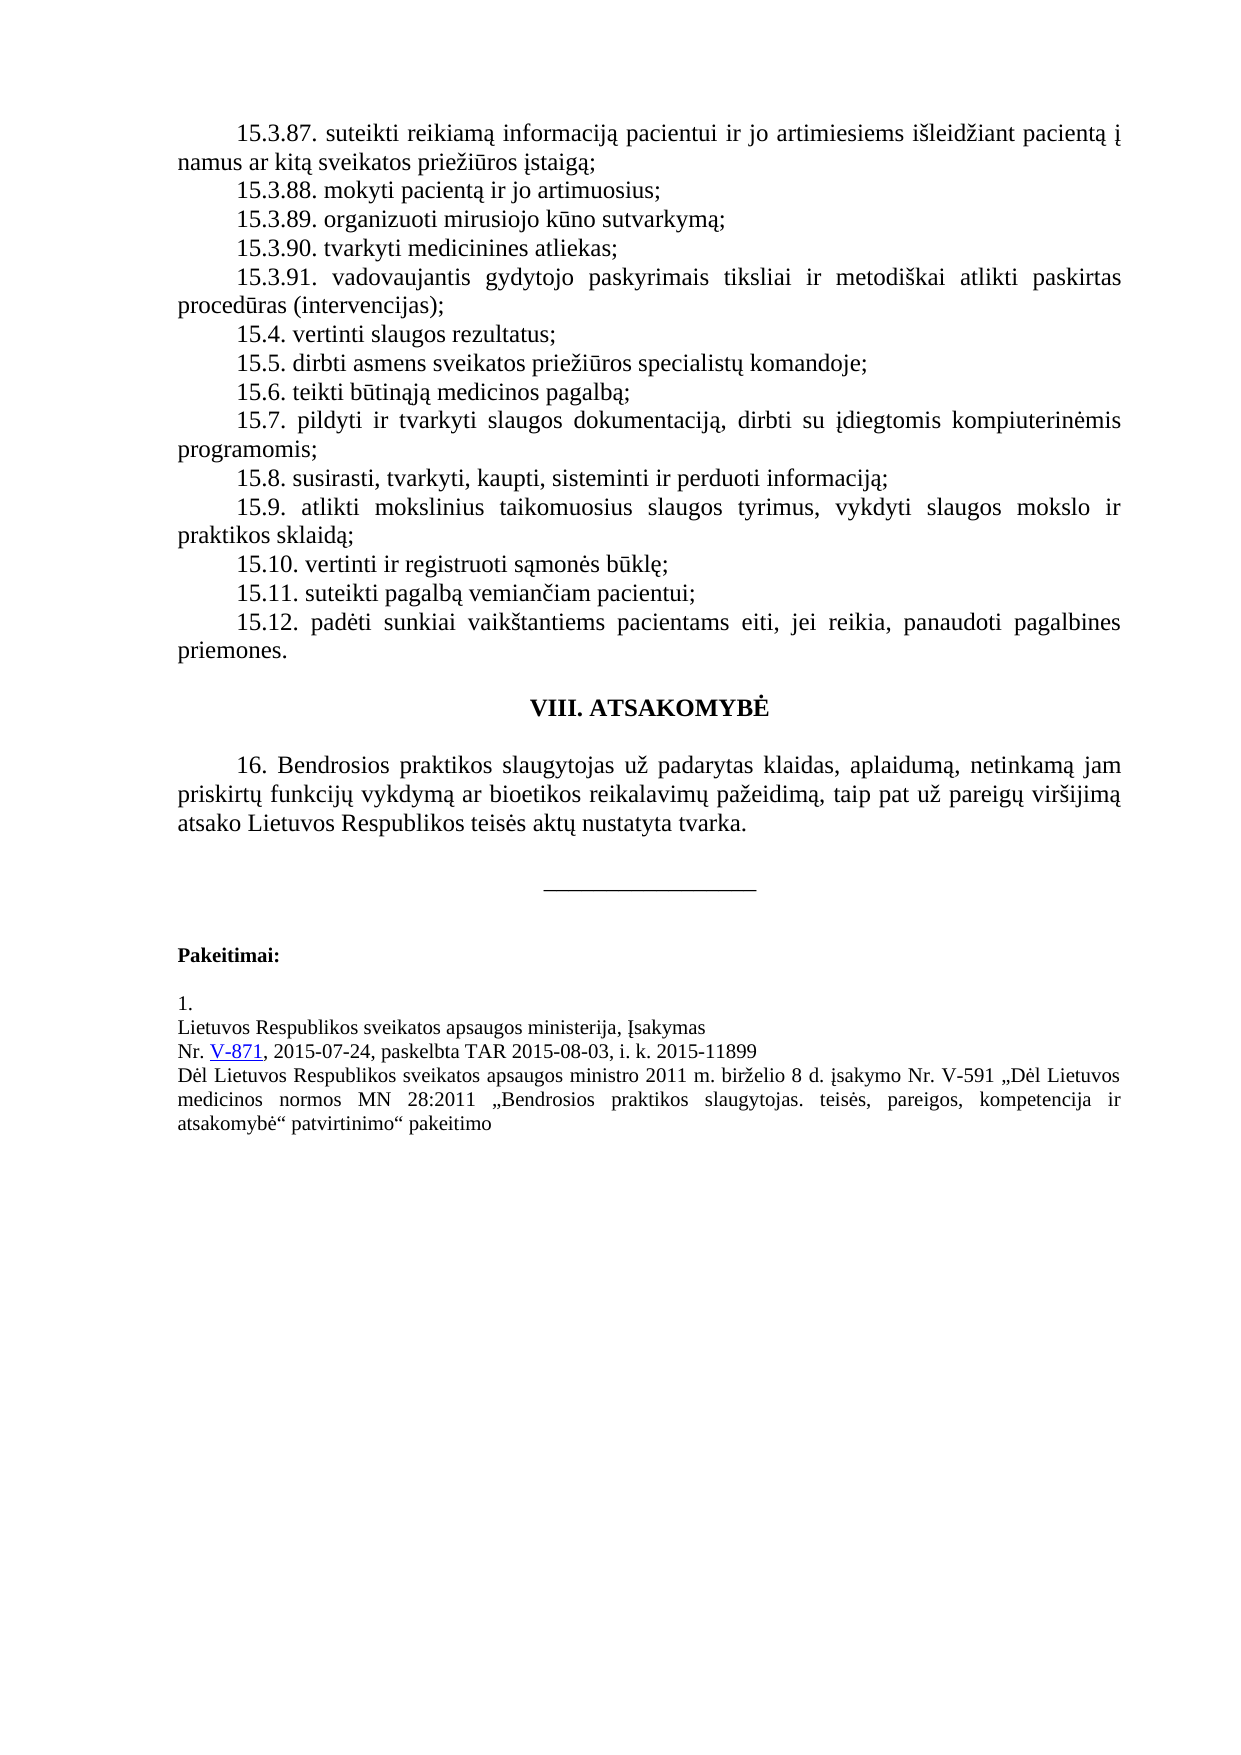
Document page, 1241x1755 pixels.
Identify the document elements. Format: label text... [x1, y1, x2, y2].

text 15.11. suteikti pagalbą vemiančiam pacientui; [177, 578, 1122, 607]
text 15.3.88. mokyti pacientą ir jo artimuosius; [177, 176, 1122, 204]
text 15.5. dirbti asmens sveikatos priežiūros specialistų komandoje; [177, 348, 1122, 377]
text 15.3.89. organizuoti mirusiojo kūno sutvarkymą; [177, 204, 1122, 233]
text 15.3.91. vadovaujantis gydytojo paskyrimais tiksliai ir metodiškai atlikti paskirtas procedūras (intervencijas); [177, 262, 1122, 319]
text 1. [177, 991, 1122, 1015]
text 15.6. teikti būtinąją medicinos pagalbą; [177, 377, 1122, 406]
text Nr. V-871, 2015-07-24, paskelbta TAR 2015-08-03, i. k. 2015-11899 [177, 1039, 1122, 1063]
text Dėl Lietuvos Respublikos sveikatos apsaugos ministro 2011 m. birželio 8 d. įsakymo Nr. V-591 „Dėl Lietuvos medicinos normos MN 28:2011 „Bendrosios praktikos slaugytojas. teisės, pareigos, kompetencija ir atsakomybė“ patvirtinimo“ pakeitimo [177, 1063, 1122, 1135]
text 15.4. vertinti slaugos rezultatus; [177, 319, 1122, 348]
text 16. Bendrosios praktikos slaugytojas už padarytas klaidas, aplaidumą, netinkamą jam priskirtų funkcijų vykdymą ar bioetikos reikalavimų pažeidimą, taip pat už pareigų viršijimą atsako Lietuvos Respublikos teisės aktų nustatyta tvarka. [177, 751, 1122, 837]
text VIII. ATSAKOMYBĖ [177, 693, 1122, 722]
text 15.8. susirasti, tvarkyti, kaupti, sisteminti ir perduoti informaciją; [177, 463, 1122, 492]
text 15.3.87. suteikti reikiamą informaciją pacientui ir jo artimiesiems išleidžiant pacientą į namus ar kitą sveikatos priežiūros įstaigą; [177, 118, 1122, 176]
text 15.9. atlikti mokslinius taikomuosius slaugos tyrimus, vykdyti slaugos mokslo ir praktikos sklaidą; [177, 492, 1122, 549]
text Lietuvos Respublikos sveikatos apsaugos ministerija, Įsakymas [177, 1015, 1122, 1039]
text Pakeitimai: [177, 942, 1122, 967]
text 15.10. vertinti ir registruoti sąmonės būklę; [177, 549, 1122, 578]
text 15.12. padėti sunkiai vaikštantiems pacientams eiti, jei reikia, panaudoti pagalbines priemones. [177, 607, 1122, 664]
text 15.3.90. tvarkyti medicinines atliekas; [177, 233, 1122, 262]
text 15.7. pildyti ir tvarkyti slaugos dokumentaciją, dirbti su įdiegtomis kompiuterinėmis programomis; [177, 406, 1122, 463]
text _________________ [177, 866, 1122, 894]
